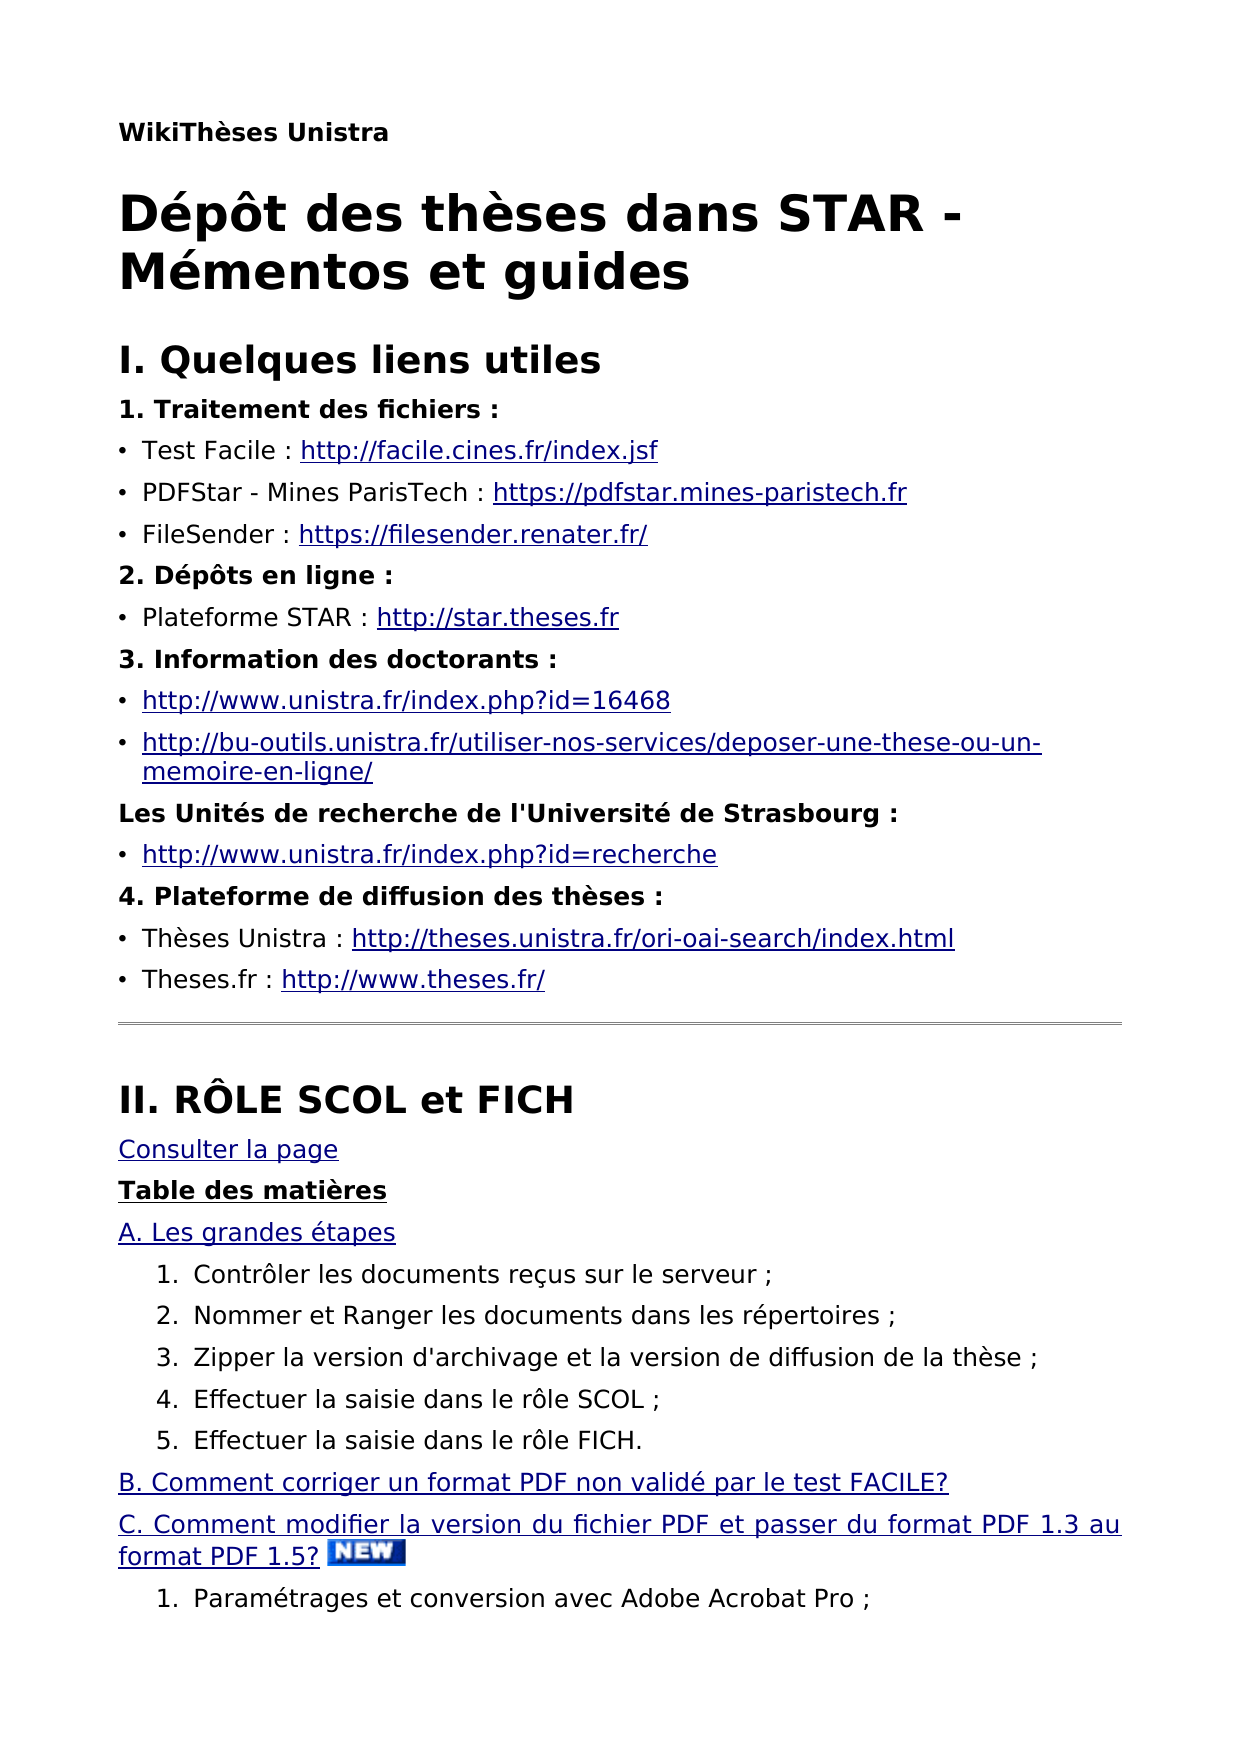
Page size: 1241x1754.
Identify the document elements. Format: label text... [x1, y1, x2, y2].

text 2. Dépôts en ligne : [118, 562, 1122, 591]
text Les Unités de recherche de l'Université de Strasbourg : [118, 799, 1122, 828]
list Contrôler les documents reçus sur le serveur ; [156, 1260, 1122, 1289]
text format PDF 1.5? [118, 1536, 1122, 1572]
text A. Les grandes étapes [118, 1218, 1122, 1247]
subtitle I. Quelques liens utiles [118, 339, 1122, 382]
text WikiThèses Unistra [118, 118, 1122, 147]
list Nommer et Ranger les documents dans les répertoires ; [156, 1302, 1122, 1331]
list http://www.unistra.fr/index.php?id=recherche [118, 841, 1122, 870]
text 1. Traitement des fichiers : [118, 395, 1122, 424]
list Theses.fr : http://www.theses.fr/ [118, 966, 1122, 995]
text Consulter la page [118, 1135, 1122, 1164]
list Thèses Unistra : http://theses.unistra.fr/ori-oai-search/index.html [118, 924, 1122, 953]
picture [327, 1539, 406, 1566]
list http://www.unistra.fr/index.php?id=16468 [118, 687, 1122, 716]
text Table des matières [118, 1177, 1122, 1206]
list Plateforme STAR : http://star.theses.fr [118, 603, 1122, 632]
list PDFStar - Mines ParisTech : https://pdfstar.mines-paristech.fr [118, 478, 1122, 507]
text B. Comment corriger un format PDF non validé par le test FACILE? [118, 1468, 1122, 1497]
list Effectuer la saisie dans le rôle SCOL ; [156, 1385, 1122, 1414]
list FileSender : https://filesender.renater.fr/ [118, 520, 1122, 549]
subtitle Dépôt des thèses dans STAR - Mémentos et guides [118, 185, 1122, 301]
list Effectuer la saisie dans le rôle FICH. [156, 1427, 1122, 1456]
list http://bu-outils.unistra.fr/utiliser-nos-services/deposer-une-these-ou-un-memoire-en-ligne/ [118, 728, 1122, 787]
subtitle II. RÔLE SCOL et FICH [118, 1079, 1122, 1122]
list Test Facile : http://facile.cines.fr/index.jsf [118, 437, 1122, 466]
list Zipper la version d'archivage et la version de diffusion de la thèse ; [156, 1343, 1122, 1372]
text 3. Information des doctorants : [118, 645, 1122, 674]
list Paramétrages et conversion avec Adobe Acrobat Pro ; [156, 1584, 1122, 1613]
text C. Comment modifier la version du fichier PDF et passer du format PDF 1.3 au [118, 1510, 1122, 1535]
text 4. Plateforme de diffusion des thèses : [118, 882, 1122, 912]
